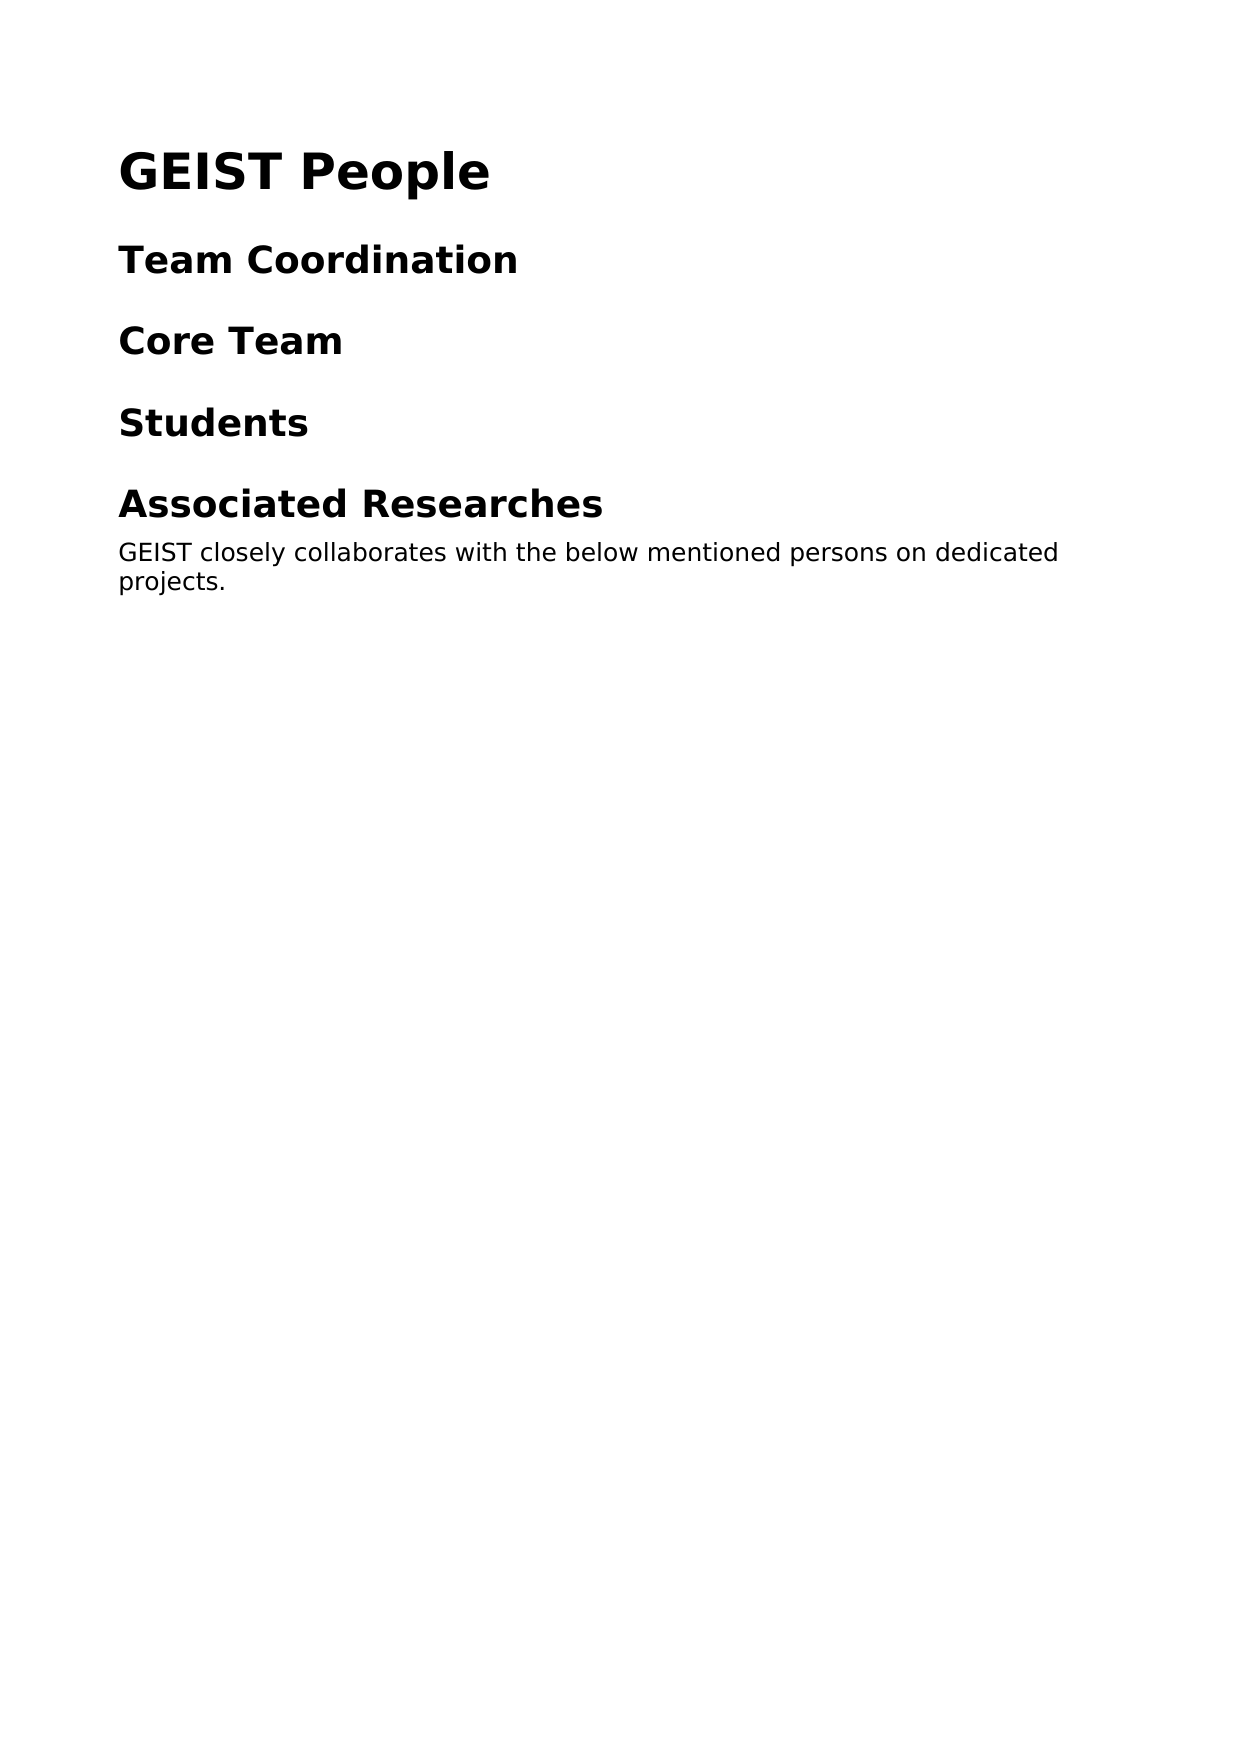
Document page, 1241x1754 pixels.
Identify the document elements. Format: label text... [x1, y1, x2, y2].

subtitle Team Coordination [118, 239, 1122, 282]
subtitle Associated Researches [118, 482, 1122, 526]
subtitle Students [118, 401, 1122, 445]
subtitle Core Team [118, 320, 1122, 364]
text GEIST closely collaborates with the below mentioned persons on dedicated projects. [118, 538, 1122, 597]
subtitle GEIST People [118, 143, 1122, 201]
